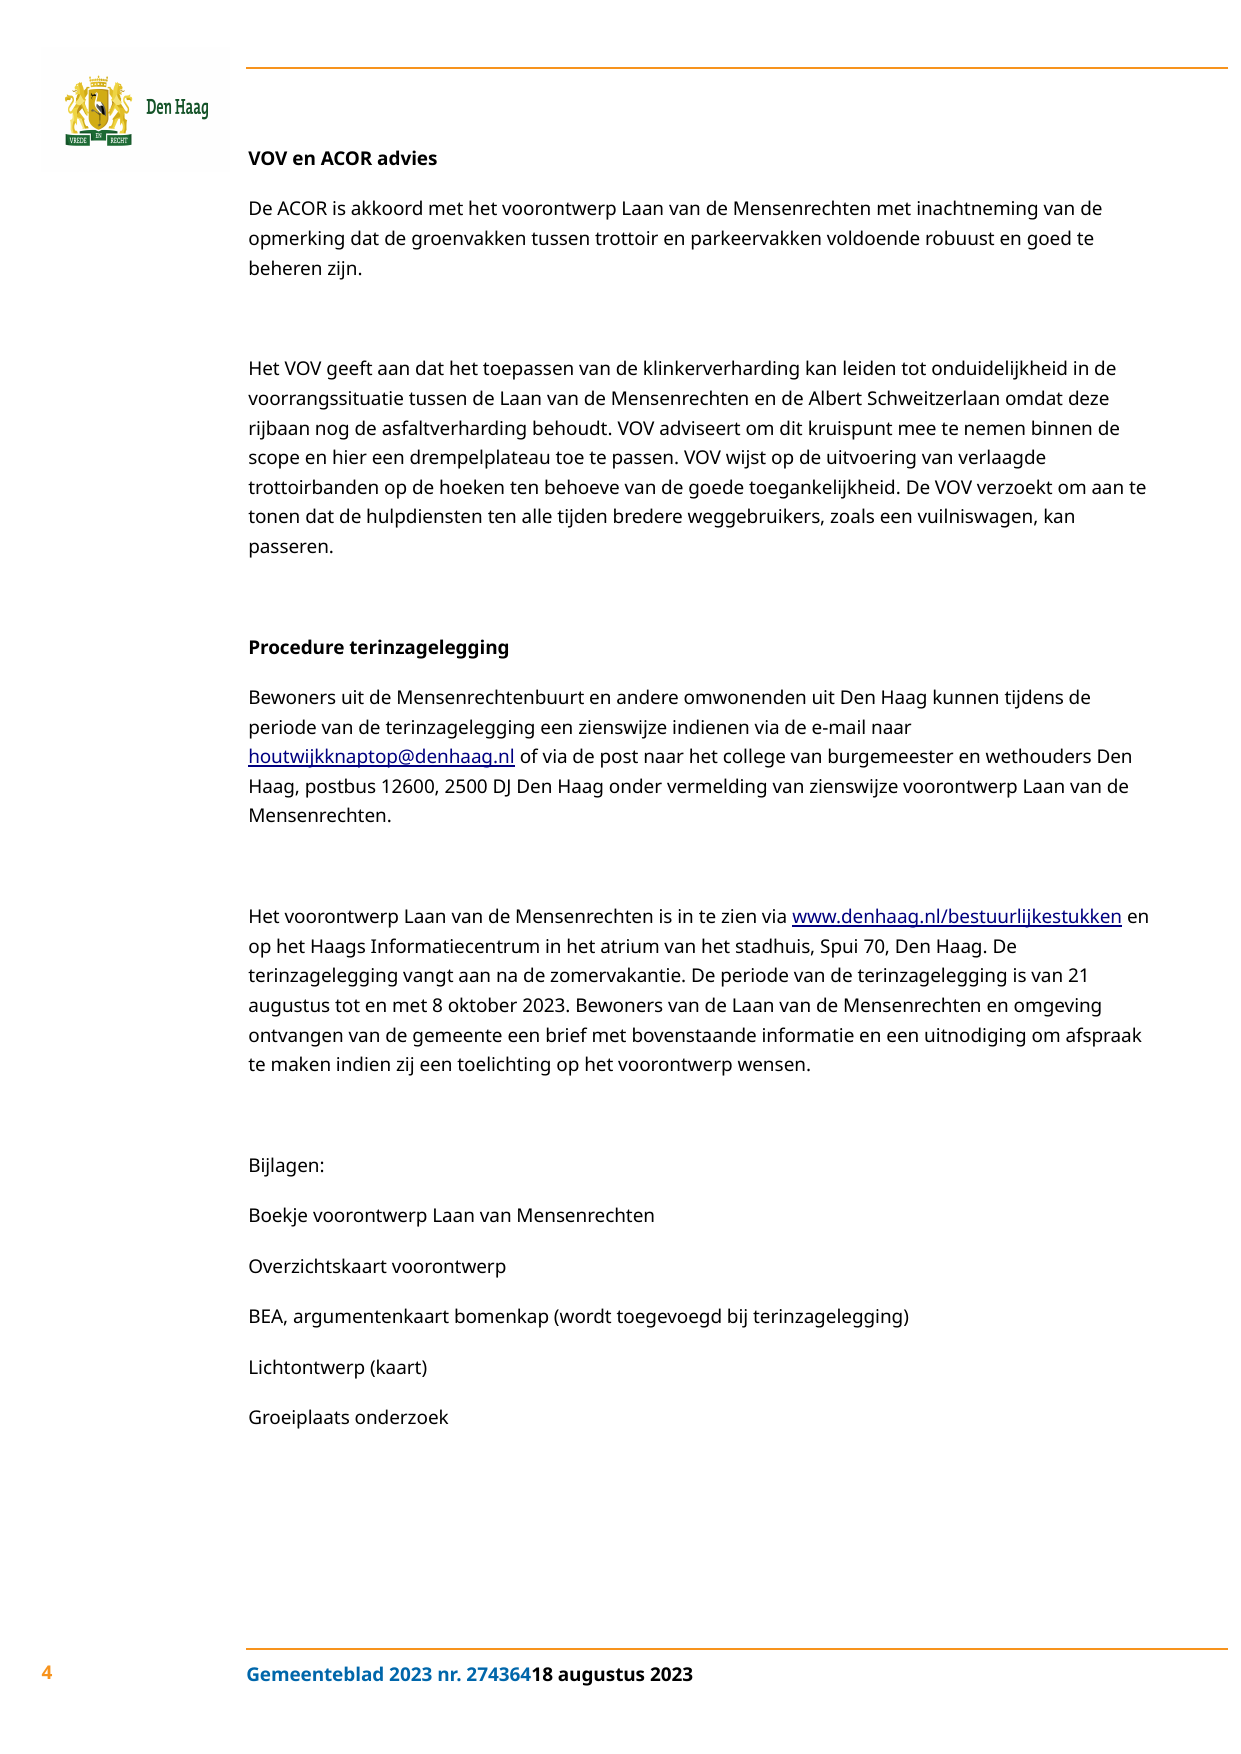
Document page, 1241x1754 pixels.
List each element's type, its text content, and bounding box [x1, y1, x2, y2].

text BEA, argumentenkaart bomenkap (wordt toegevoegd bij terinzagelegging) [248, 1303, 1152, 1329]
text Lichtontwerp (kaart) [248, 1354, 1152, 1380]
picture [41, 47, 231, 172]
text Het voorontwerp Laan van de Mensenrechten is in te zien via www.denhaag.nl/bestuurlijkestukken en op het Haags Informatiecentrum in het atrium van het stadhuis, Spui 70, Den Haag. De terinzagelegging vangt aan na de zomervakantie. De periode van de terinzagelegging is van 21 augustus tot en met 8 oktober 2023. Bewoners van de Laan van de Mensenrechten en omgeving ontvangen van de gemeente een brief met bovenstaande informatie en een uitnodiging om afspraak te maken indien zij een toelichting op het voorontwerp wensen. [248, 903, 1152, 1077]
text Groeiplaats onderzoek [248, 1404, 1152, 1430]
text De ACOR is akkoord met het voorontwerp Laan van de Mensenrechten met inachtneming van de opmerking dat de groenvakken tussen trottoir en parkeervakken voldoende robuust en goed te beheren zijn. [248, 196, 1152, 281]
text Het VOV geeft aan dat het toepassen van de klinkerverharding kan leiden tot onduidelijkheid in de voorrangssituatie tussen de Laan van de Mensenrechten en de Albert Schweitzerlaan omdat deze rijbaan nog de asfaltverharding behoudt. VOV adviseert om dit kruispunt mee te nemen binnen de scope en hier een drempelplateau toe te passen. VOV wijst op de uitvoering van verlaagde trottoirbanden op de hoeken ten behoeve van de goede toegankelijkheid. De VOV verzoekt om aan te tonen dat de hulpdiensten ten alle tijden bredere weggebruikers, zoals een vuilniswagen, kan passeren. [248, 356, 1152, 559]
text Overzichtskaart voorontwerp [248, 1253, 1152, 1279]
text Bewoners uit de Mensenrechtenbuurt en andere omwonenden uit Den Haag kunnen tijdens de periode van de terinzagelegging een zienswijze indienen via de e-mail naar houtwijkknaptop@denhaag.nl of via de post naar het college van burgemeester en wethouders Den Haag, postbus 12600, 2500 DJ Den Haag onder vermelding van zienswijze voorontwerp Laan van de Mensenrechten. [248, 684, 1152, 828]
text Boekje voorontwerp Laan van Mensenrechten [248, 1203, 1152, 1228]
text Bijlagen: [248, 1152, 1152, 1178]
text Procedure terinzagelegging [248, 634, 1152, 660]
text VOV en ACOR advies [248, 145, 1152, 171]
